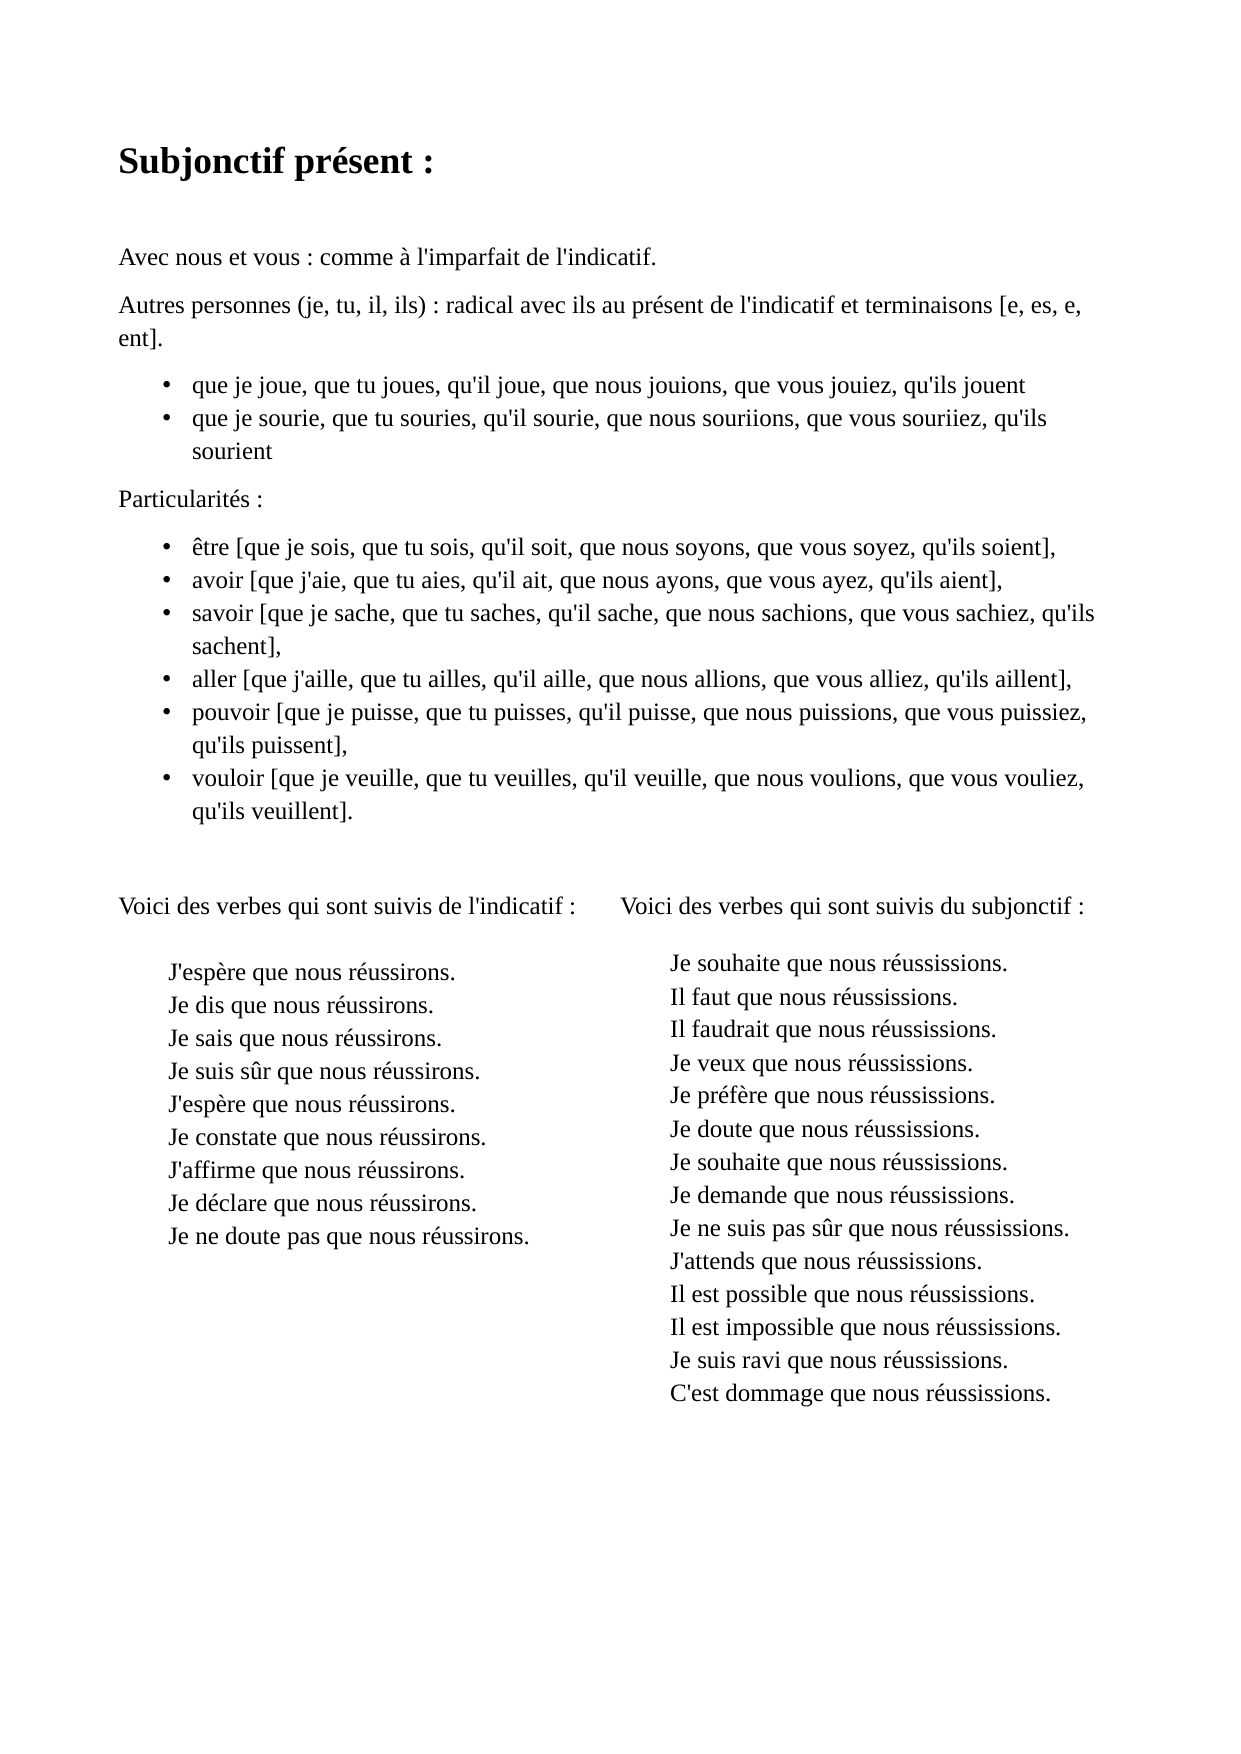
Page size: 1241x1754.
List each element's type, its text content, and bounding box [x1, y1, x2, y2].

list être [que je sois, que tu sois, qu'il soit, que nous soyons, que vous soyez, qu'ils soient], [162, 532, 1122, 560]
list que je sourie, que tu souries, qu'il sourie, que nous souriions, que vous souriiez, qu'ils sourient [162, 403, 1122, 465]
text Avec nous et vous : comme à l'imparfait de l'indicatif. [118, 242, 1122, 271]
text Autres personnes (je, tu, il, ils) : radical avec ils au présent de l'indicatif et terminaisons [e, es, e, ent]. [118, 290, 1122, 352]
table_header Voici des verbes qui sont suivis du subjonctif : Je souhaite que nous réussissions. Il faut que nous réussissions. Il faudrait que nous réussissions. Je veux que nous réussissions. Je préfère que nous réussissions. Je doute que nous réussissions. Je souhaite que nous réussissions. Je demande que nous réussissions. Je ne suis pas sûr que nous réussissions. J'attends que nous réussissions. Il est possible que nous réussissions. Il est impossible que nous réussissions. Je suis ravi que nous réussissions. C'est dommage que nous réussissions. [620, 891, 1122, 1425]
list pouvoir [que je puisse, que tu puisses, qu'il puisse, que nous puissions, que vous puissiez, qu'ils puissent], [162, 697, 1122, 758]
text Particularités : [118, 484, 1122, 513]
list savoir [que je sache, que tu saches, qu'il sache, que nous sachions, que vous sachiez, qu'ils sachent], [162, 598, 1122, 659]
table_header Voici des verbes qui sont suivis de l'indicatif : J'espère que nous réussirons. Je dis que nous réussirons. Je sais que nous réussirons. Je suis sûr que nous réussirons. J'espère que nous réussirons. Je constate que nous réussirons. J'affirme que nous réussirons. Je déclare que nous réussirons. Je ne doute pas que nous réussirons. [118, 891, 620, 1425]
subtitle Subjonctif présent : [118, 139, 1122, 182]
list que je joue, que tu joues, qu'il joue, que nous jouions, que vous jouiez, qu'ils jouent [162, 370, 1122, 399]
list vouloir [que je veuille, que tu veuilles, qu'il veuille, que nous voulions, que vous vouliez, qu'ils veuillent]. [162, 763, 1122, 824]
list aller [que j'aille, que tu ailles, qu'il aille, que nous allions, que vous alliez, qu'ils aillent], [162, 664, 1122, 692]
list avoir [que j'aie, que tu aies, qu'il ait, que nous ayons, que vous ayez, qu'ils aient], [162, 565, 1122, 593]
